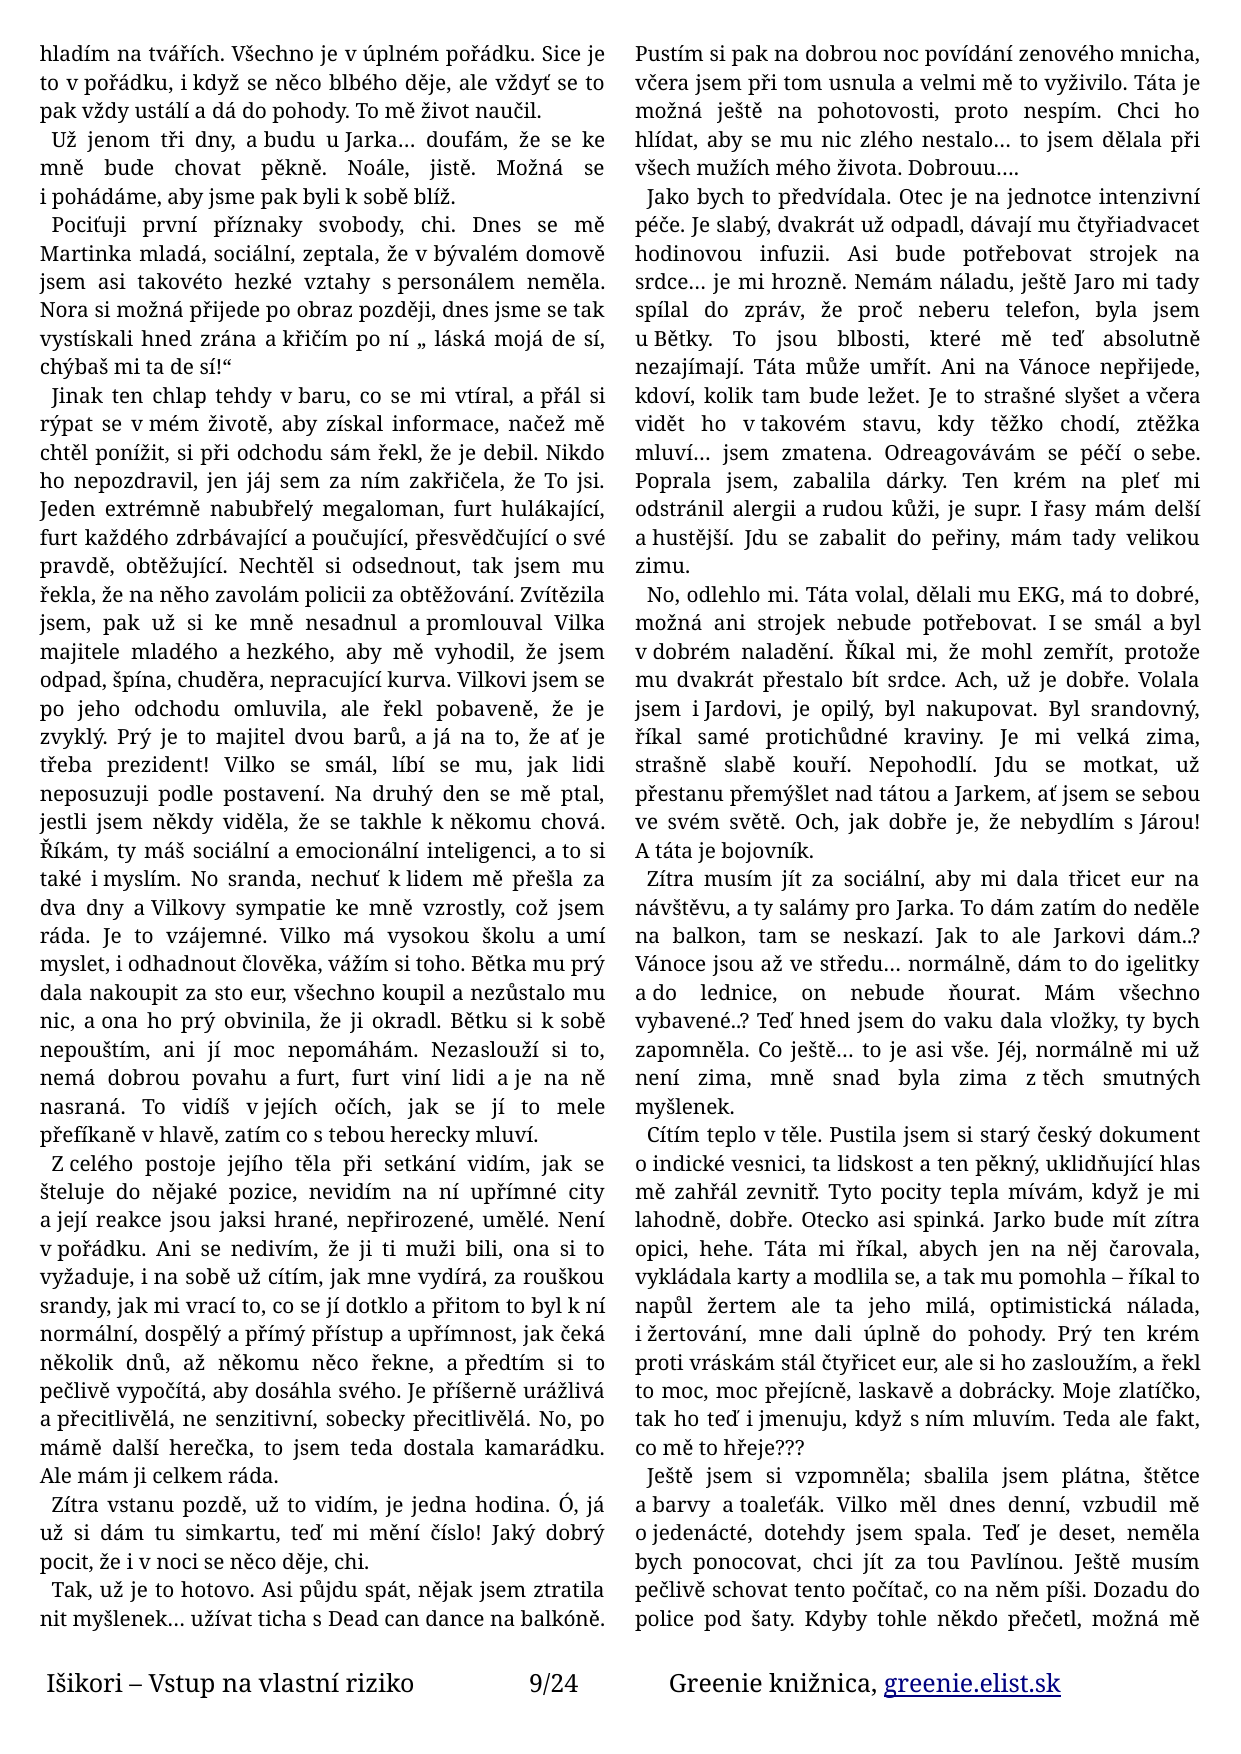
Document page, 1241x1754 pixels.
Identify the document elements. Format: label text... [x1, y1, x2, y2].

text Jinak ten chlap tehdy v baru, co se mi vtíral, a přál si rýpat se v mém životě, aby získal informace, načež mě chtěl ponížit, si při odchodu sám řekl, že je debil. Nikdo ho nepozdravil, jen jáj sem za ním zakřičela, že To jsi. Jeden extrémně nabubřelý megaloman, furt hulákající, furt každého zdrbávající a poučující, přesvědčující o své pravdě, obtěžující. Nechtěl si odsednout, tak jsem mu řekla, že na něho zavolám policii za obtěžování. Zvítězila jsem, pak už si ke mně nesadnul a promlouval Vilka majitele mladého a hezkého, aby mě vyhodil, že jsem odpad, špína, chuděra, nepracující kurva. Vilkovi jsem se po jeho odchodu omluvila, ale řekl pobaveně, že je zvyklý. Prý je to majitel dvou barů, a já na to, že ať je třeba prezident! Vilko se smál, líbí se mu, jak lidi neposuzuji podle postavení. Na druhý den se mě ptal, jestli jsem někdy viděla, že se takhle k někomu chová. Říkám, ty máš sociální a emocionální inteligenci, a to si také i myslím. No sranda, nechuť k lidem mě přešla za dva dny a Vilkovy sympatie ke mně vzrostly, což jsem ráda. Je to vzájemné. Vilko má vysokou školu a umí myslet, i odhadnout člověka, vážím si toho. Bětka mu prý dala nakoupit za sto eur, všechno koupil a nezůstalo mu nic, a ona ho prý obvinila, že ji okradl. Bětku si k sobě nepouštím, ani jí moc nepomáhám. Nezaslouží si to, nemá dobrou povahu a furt, furt viní lidi a je na ně nasraná. To vidíš v jejích očích, jak se jí to mele přefíkaně v hlavě, zatím co s tebou herecky mluví. [39, 381, 605, 1149]
text Už jenom tři dny, a budu u Jarka… doufám, že se ke mně bude chovat pěkně. Noále, jistě. Možná se i pohádáme, aby jsme pak byli k sobě blíž. [39, 125, 605, 210]
text hladím na tvářích. Všechno je v úplném pořádku. Sice je to v pořádku, i když se něco blbého děje, ale vždyť se to pak vždy ustálí a dá do pohody. To mě život naučil. [39, 39, 605, 125]
text Cítím teplo v těle. Pustila jsem si starý český dokument o indické vesnici, ta lidskost a ten pěkný, uklidňující hlas mě zahřál zevnitř. Tyto pocity tepla mívám, když je mi lahodně, dobře. Otecko asi spinká. Jarko bude mít zítra opici, hehe. Táta mi říkal, abych jen na něj čarovala, vykládala karty a modlila se, a tak mu pomohla – říkal to napůl žertem ale ta jeho milá, optimistická nálada, i žertování, mne dali úplně do pohody. Prý ten krém proti vráskám stál čtyřicet eur, ale si ho zasloužím, a řekl to moc, moc přejícně, laskavě a dobrácky. Moje zlatíčko, tak ho teď i jmenuju, když s ním mluvím. Teda ale fakt, co mě to hřeje??? [635, 1120, 1201, 1461]
text Z celého postoje jejího těla při setkání vidím, jak se šteluje do nějaké pozice, nevidím na ní upřímné city a její reakce jsou jaksi hrané, nepřirozené, umělé. Není v pořádku. Ani se nedivím, že ji ti muži bili, ona si to vyžaduje, i na sobě už cítím, jak mne vydírá, za rouškou srandy, jak mi vrací to, co se jí dotklo a přitom to byl k ní normální, dospělý a přímý přístup a upřímnost, jak čeká několik dnů, až někomu něco řekne, a předtím si to pečlivě vypočítá, aby dosáhla svého. Je příšerně urážlivá a přecitlivělá, ne senzitivní, sobecky přecitlivělá. No, po mámě další herečka, to jsem teda dostala kamarádku. Ale mám ji celkem ráda. [39, 1149, 605, 1490]
text Pustím si pak na dobrou noc povídání zenového mnicha, včera jsem při tom usnula a velmi mě to vyživilo. Táta je možná ještě na pohotovosti, proto nespím. Chci ho hlídat, aby se mu nic zlého nestalo… to jsem dělala při všech mužích mého života. Dobrouu…. [635, 39, 1201, 182]
text Jako bych to předvídala. Otec je na jednotce intenzivní péče. Je slabý, dvakrát už odpadl, dávají mu čtyřiadvacet hodinovou infuzii. Asi bude potřebovat strojek na srdce… je mi hrozně. Nemám náladu, ještě Jaro mi tady spílal do zpráv, že proč neberu telefon, byla jsem u Bětky. To jsou blbosti, které mě teď absolutně nezajímají. Táta může umřít. Ani na Vánoce nepřijede, kdoví, kolik tam bude ležet. Je to strašné slyšet a včera vidět ho v takovém stavu, kdy těžko chodí, ztěžka mluví… jsem zmatena. Odreagovávám se péčí o sebe. Poprala jsem, zabalila dárky. Ten krém na pleť mi odstránil alergii a rudou kůži, je supr. I řasy mám delší a hustější. Jdu se zabalit do peřiny, mám tady velikou zimu. [635, 182, 1201, 580]
text Pociťuji první příznaky svobody, chi. Dnes se mě Martinka mladá, sociální, zeptala, že v bývalém domově jsem asi takovéto hezké vztahy s personálem neměla. Nora si možná přijede po obraz později, dnes jsme se tak vystískali hned zrána a křičím po ní „ láská mojá de sí, chýbaš mi ta de sí!“ [39, 210, 605, 381]
text Ještě jsem si vzpomněla; sbalila jsem plátna, štětce a barvy a toaleťák. Vilko měl dnes denní, vzbudil mě o jedenácté, dotehdy jsem spala. Teď je deset, neměla bych ponocovat, chci jít za tou Pavlínou. Ještě musím pečlivě schovat tento počítač, co na něm píši. Dozadu do police pod šaty. Kdyby tohle někdo přečetl, možná mě [635, 1461, 1201, 1632]
text Zítra musím jít za sociální, aby mi dala třicet eur na návštěvu, a ty salámy pro Jarka. To dám zatím do neděle na balkon, tam se neskazí. Jak to ale Jarkovi dám..? Vánoce jsou až ve středu… normálně, dám to do igelitky a do lednice, on nebude ňourat. Mám všechno vybavené..? Teď hned jsem do vaku dala vložky, ty bych zapomněla. Co ještě… to je asi vše. Jéj, normálně mi už není zima, mně snad byla zima z těch smutných myšlenek. [635, 864, 1201, 1120]
text Tak, už je to hotovo. Asi půjdu spát, nějak jsem ztratila nit myšlenek… užívat ticha s Dead can dance na balkóně. [39, 1575, 605, 1632]
text No, odlehlo mi. Táta volal, dělali mu EKG, má to dobré, možná ani strojek nebude potřebovat. I se smál a byl v dobrém naladění. Říkal mi, že mohl zemřít, protože mu dvakrát přestalo bít srdce. Ach, už je dobře. Volala jsem i Jardovi, je opilý, byl nakupovat. Byl srandovný, říkal samé protichůdné kraviny. Je mi velká zima, strašně slabě kouří. Nepohodlí. Jdu se motkat, už přestanu přemýšlet nad tátou a Jarkem, ať jsem se sebou ve svém světě. Och, jak dobře je, že nebydlím s Járou! A táta je bojovník. [635, 580, 1201, 864]
text Zítra vstanu pozdě, už to vidím, je jedna hodina. Ó, já už si dám tu simkartu, teď mi mění číslo! Jaký dobrý pocit, že i v noci se něco děje, chi. [39, 1490, 605, 1575]
